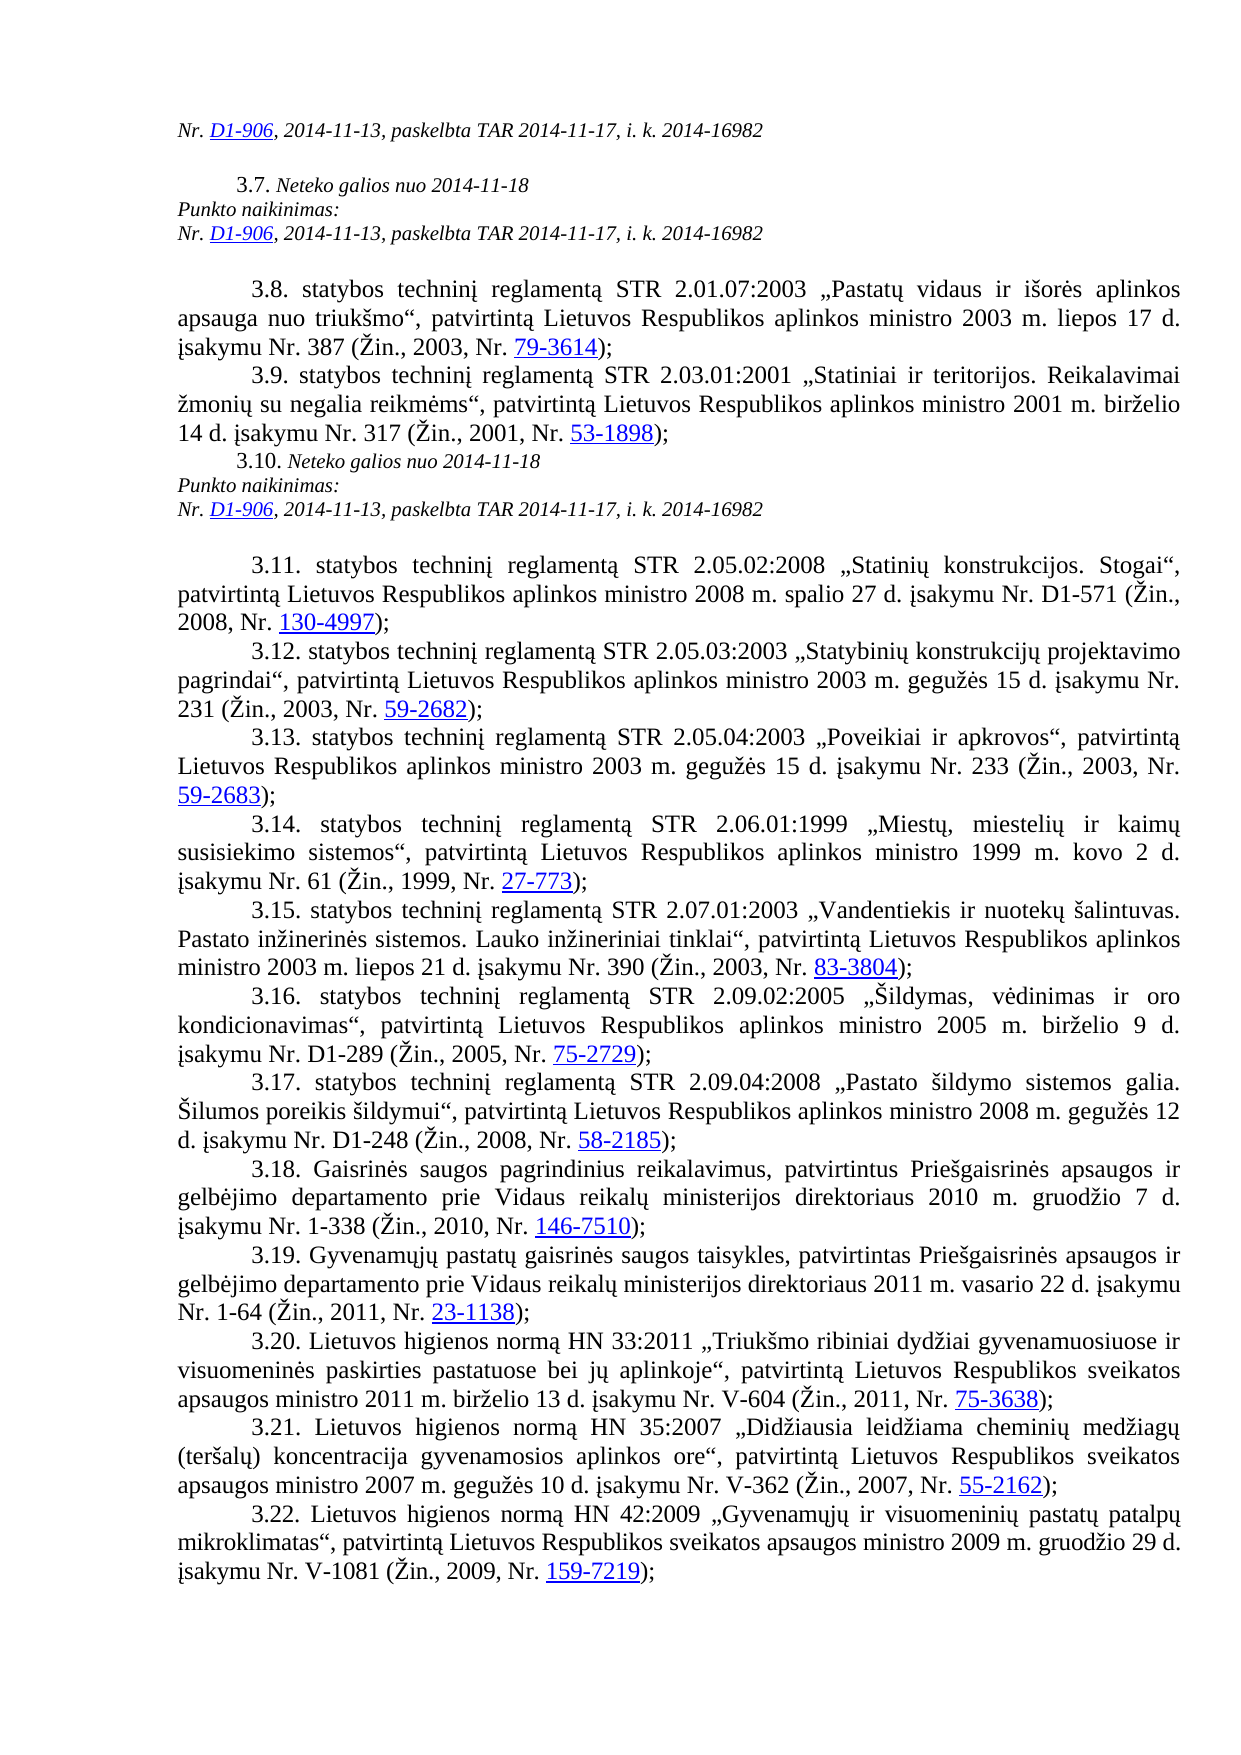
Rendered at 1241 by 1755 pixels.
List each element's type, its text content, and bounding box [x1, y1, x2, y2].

text 3.21. Lietuvos higienos normą HN 35:2007 „Didžiausia leidžiama cheminių medžiagų (teršalų) koncentracija gyvenamosios aplinkos ore“, patvirtintą Lietuvos Respublikos sveikatos apsaugos ministro 2007 m. gegužės 10 d. įsakymu Nr. V-362 (Žin., 2007, Nr. 55-2162); [177, 1412, 1181, 1499]
text 3.13. statybos techninį reglamentą STR 2.05.04:2003 „Poveikiai ir apkrovos“, patvirtintą Lietuvos Respublikos aplinkos ministro 2003 m. gegužės 15 d. įsakymu Nr. 233 (Žin., 2003, Nr. 59-2683); [177, 722, 1181, 809]
text Nr. D1-906, 2014-11-13, paskelbta TAR 2014-11-17, i. k. 2014-16982 [177, 118, 1181, 142]
text Punkto naikinimas: [177, 473, 1181, 497]
text 3.10. Neteko galios nuo 2014-11-18 [177, 447, 1181, 473]
text 3.22. Lietuvos higienos normą HN 42:2009 „Gyvenamųjų ir visuomeninių pastatų patalpų mikroklimatas“, patvirtintą Lietuvos Respublikos sveikatos apsaugos ministro 2009 m. gruodžio 29 d. įsakymu Nr. V-1081 (Žin., 2009, Nr. 159-7219); [177, 1499, 1181, 1585]
text 3.17. statybos techninį reglamentą STR 2.09.04:2008 „Pastato šildymo sistemos galia. Šilumos poreikis šildymui“, patvirtintą Lietuvos Respublikos aplinkos ministro 2008 m. gegužės 12 d. įsakymu Nr. D1-248 (Žin., 2008, Nr. 58-2185); [177, 1067, 1181, 1154]
text 3.8. statybos techninį reglamentą STR 2.01.07:2003 „Pastatų vidaus ir išorės aplinkos apsauga nuo triukšmo“, patvirtintą Lietuvos Respublikos aplinkos ministro 2003 m. liepos 17 d. įsakymu Nr. 387 (Žin., 2003, Nr. 79-3614); [177, 274, 1181, 360]
text Nr. D1-906, 2014-11-13, paskelbta TAR 2014-11-17, i. k. 2014-16982 [177, 497, 1181, 521]
text 3.11. statybos techninį reglamentą STR 2.05.02:2008 „Statinių konstrukcijos. Stogai“, patvirtintą Lietuvos Respublikos aplinkos ministro 2008 m. spalio 27 d. įsakymu Nr. D1-571 (Žin., 2008, Nr. 130-4997); [177, 550, 1181, 636]
text 3.14. statybos techninį reglamentą STR 2.06.01:1999 „Miestų, miestelių ir kaimų susisiekimo sistemos“, patvirtintą Lietuvos Respublikos aplinkos ministro 1999 m. kovo 2 d. įsakymu Nr. 61 (Žin., 1999, Nr. 27-773); [177, 809, 1181, 895]
text Nr. D1-906, 2014-11-13, paskelbta TAR 2014-11-17, i. k. 2014-16982 [177, 221, 1181, 245]
text 3.19. Gyvenamųjų pastatų gaisrinės saugos taisykles, patvirtintas Priešgaisrinės apsaugos ir gelbėjimo departamento prie Vidaus reikalų ministerijos direktoriaus 2011 m. vasario 22 d. įsakymu Nr. 1-64 (Žin., 2011, Nr. 23-1138); [177, 1240, 1181, 1326]
text 3.12. statybos techninį reglamentą STR 2.05.03:2003 „Statybinių konstrukcijų projektavimo pagrindai“, patvirtintą Lietuvos Respublikos aplinkos ministro 2003 m. gegužės 15 d. įsakymu Nr. 231 (Žin., 2003, Nr. 59-2682); [177, 636, 1181, 722]
text 3.15. statybos techninį reglamentą STR 2.07.01:2003 „Vandentiekis ir nuotekų šalintuvas. Pastato inžinerinės sistemos. Lauko inžineriniai tinklai“, patvirtintą Lietuvos Respublikos aplinkos ministro 2003 m. liepos 21 d. įsakymu Nr. 390 (Žin., 2003, Nr. 83-3804); [177, 895, 1181, 981]
text 3.18. Gaisrinės saugos pagrindinius reikalavimus, patvirtintus Priešgaisrinės apsaugos ir gelbėjimo departamento prie Vidaus reikalų ministerijos direktoriaus 2010 m. gruodžio 7 d. įsakymu Nr. 1-338 (Žin., 2010, Nr. 146-7510); [177, 1154, 1181, 1240]
text 3.7. Neteko galios nuo 2014-11-18 [177, 171, 1181, 197]
text 3.20. Lietuvos higienos normą HN 33:2011 „Triukšmo ribiniai dydžiai gyvenamuosiuose ir visuomeninės paskirties pastatuose bei jų aplinkoje“, patvirtintą Lietuvos Respublikos sveikatos apsaugos ministro 2011 m. birželio 13 d. įsakymu Nr. V-604 (Žin., 2011, Nr. 75-3638); [177, 1326, 1181, 1412]
text Punkto naikinimas: [177, 197, 1181, 221]
text 3.9. statybos techninį reglamentą STR 2.03.01:2001 „Statiniai ir teritorijos. Reikalavimai žmonių su negalia reikmėms“, patvirtintą Lietuvos Respublikos aplinkos ministro 2001 m. birželio 14 d. įsakymu Nr. 317 (Žin., 2001, Nr. 53-1898); [177, 360, 1181, 447]
text 3.16. statybos techninį reglamentą STR 2.09.02:2005 „Šildymas, vėdinimas ir oro kondicionavimas“, patvirtintą Lietuvos Respublikos aplinkos ministro 2005 m. birželio 9 d. įsakymu Nr. D1-289 (Žin., 2005, Nr. 75-2729); [177, 981, 1181, 1067]
